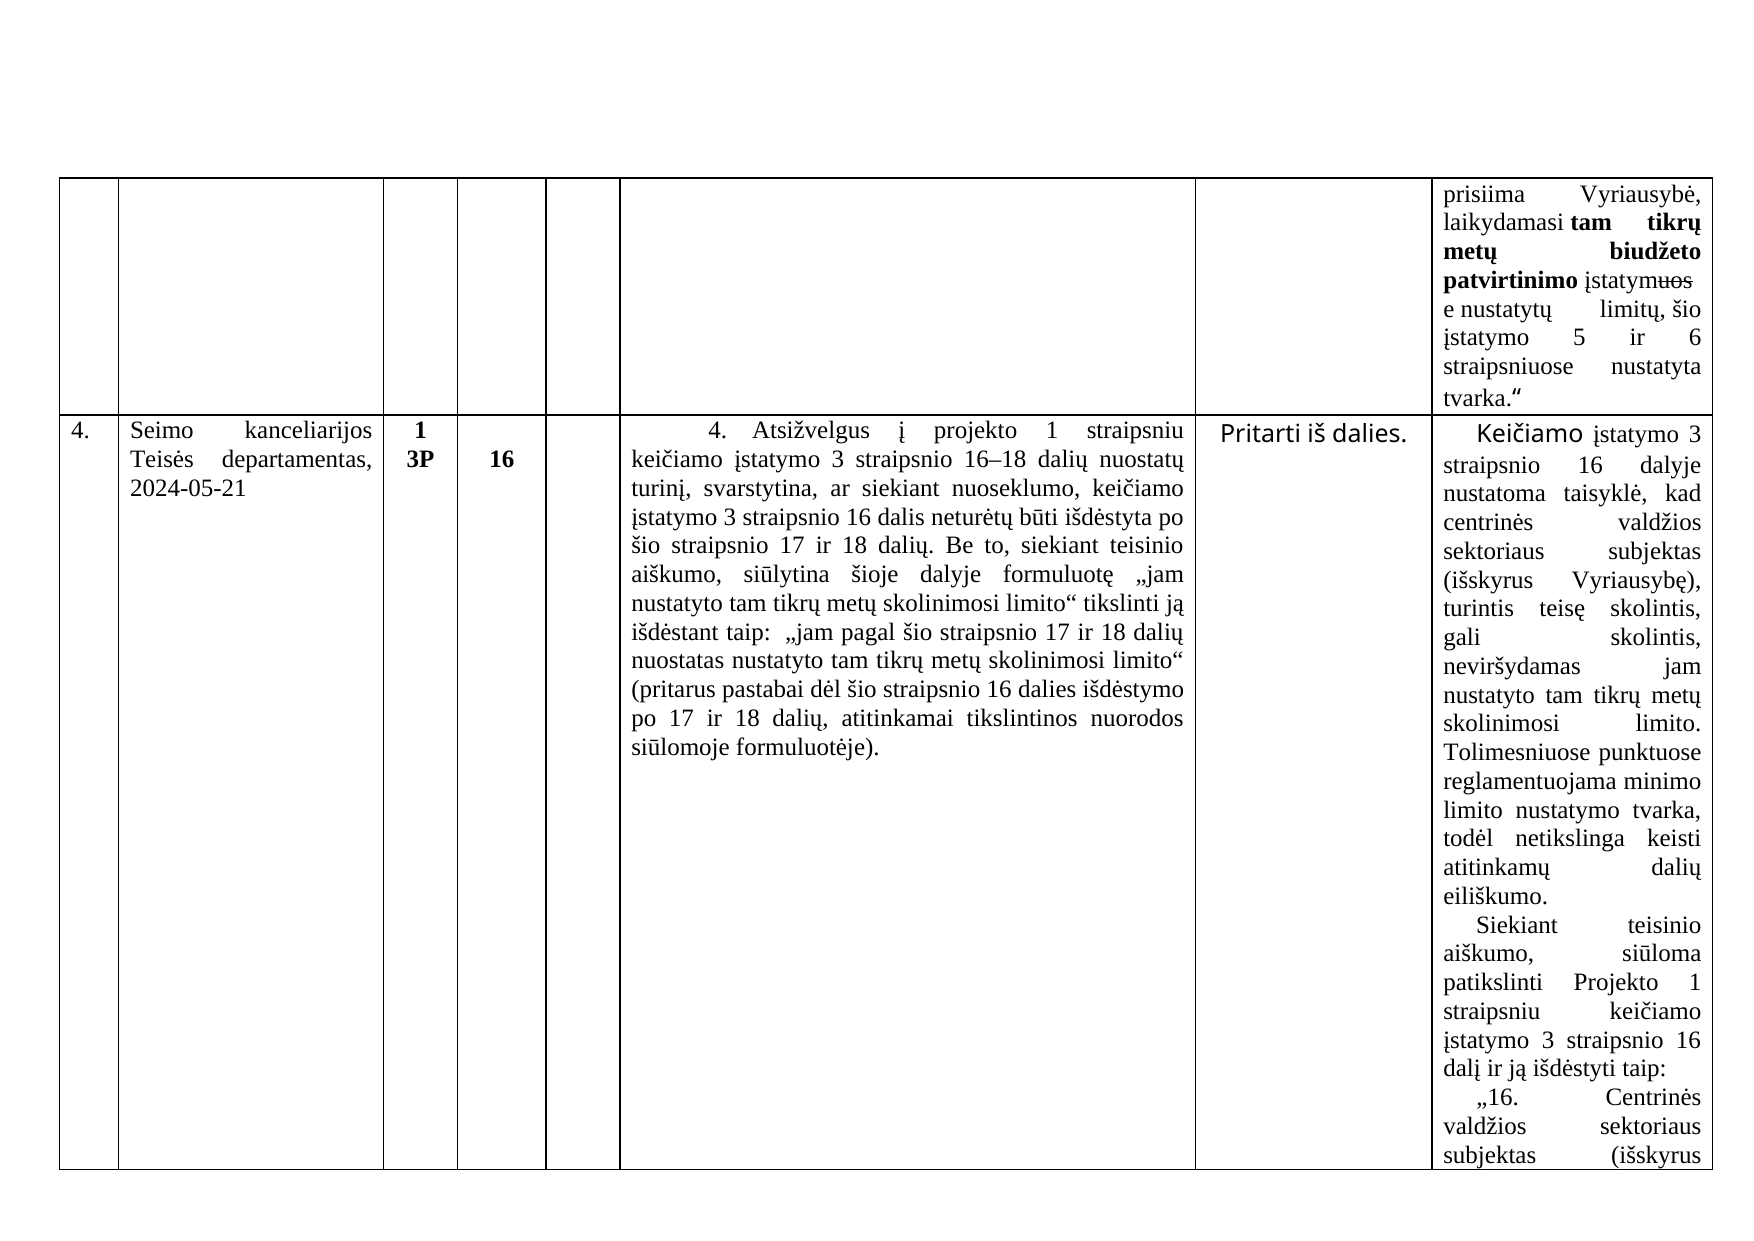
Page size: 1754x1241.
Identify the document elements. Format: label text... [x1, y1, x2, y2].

table_cell [1196, 179, 1431, 414]
table_cell 4. Atsižvelgus į projekto 1 straipsniu keičiamo įstatymo 3 straipsnio 16–18 dalių nuostatų turinį, svarstytina, ar siekiant nuoseklumo, keičiamo įstatymo 3 straipsnio 16 dalis neturėtų būti išdėstyta po šio straipsnio 17 ir 18 dalių. Be to, siekiant teisinio aiškumo, siūlytina šioje dalyje formuluotę „jam nustatyto tam tikrų metų skolinimosi limito“ tikslinti ją išdėstant taip: „jam pagal šio straipsnio 17 ir 18 dalių nuostatas nustatyto tam tikrų metų skolinimosi limito“ (pritarus pastabai dėl šio straipsnio 16 dalies išdėstymo po 17 ir 18 dalių, atitinkamai tikslintinos nuorodos siūlomoje formuluotėje). [621, 416, 1195, 1168]
table_cell [547, 416, 619, 1168]
table_cell Pritarti iš dalies. [1196, 416, 1431, 1168]
table_cell [547, 179, 619, 414]
table_cell [119, 179, 383, 414]
table_cell [621, 179, 1195, 414]
table_cell 4. [60, 416, 118, 1168]
table_cell prisiima Vyriausybė, laikydamasi tam tikrų metų biudžeto patvirtinimo įstatymuose nustatytų limitų, šio įstatymo 5 ir 6 straipsniuose nustatyta tvarka.“ [1433, 179, 1712, 414]
table_cell Keičiamo įstatymo 3 straipsnio 16 dalyje nustatoma taisyklė, kad centrinės valdžios sektoriaus subjektas (išskyrus Vyriausybę), turintis teisę skolintis, gali skolintis, neviršydamas jam nustatyto tam tikrų metų skolinimosi limito. Tolimesniuose punktuose reglamentuojama minimo limito nustatymo tvarka, todėl netikslinga keisti atitinkamų dalių eiliškumo. Siekiant teisinio aiškumo, siūloma patikslinti Projekto 1 straipsniu keičiamo įstatymo 3 straipsnio 16 dalį ir ją išdėstyti taip: „16. Centrinės valdžios sektoriaus subjektas (išskyrus [1433, 416, 1712, 1168]
table_cell [384, 179, 457, 414]
table_cell 1 3P [384, 416, 457, 1168]
table_cell Seimo kanceliarijos Teisės departamentas, 2024-05-21 [119, 416, 383, 1168]
table_cell 16 [458, 416, 545, 1168]
table_cell [60, 179, 118, 414]
table_cell [458, 179, 545, 414]
